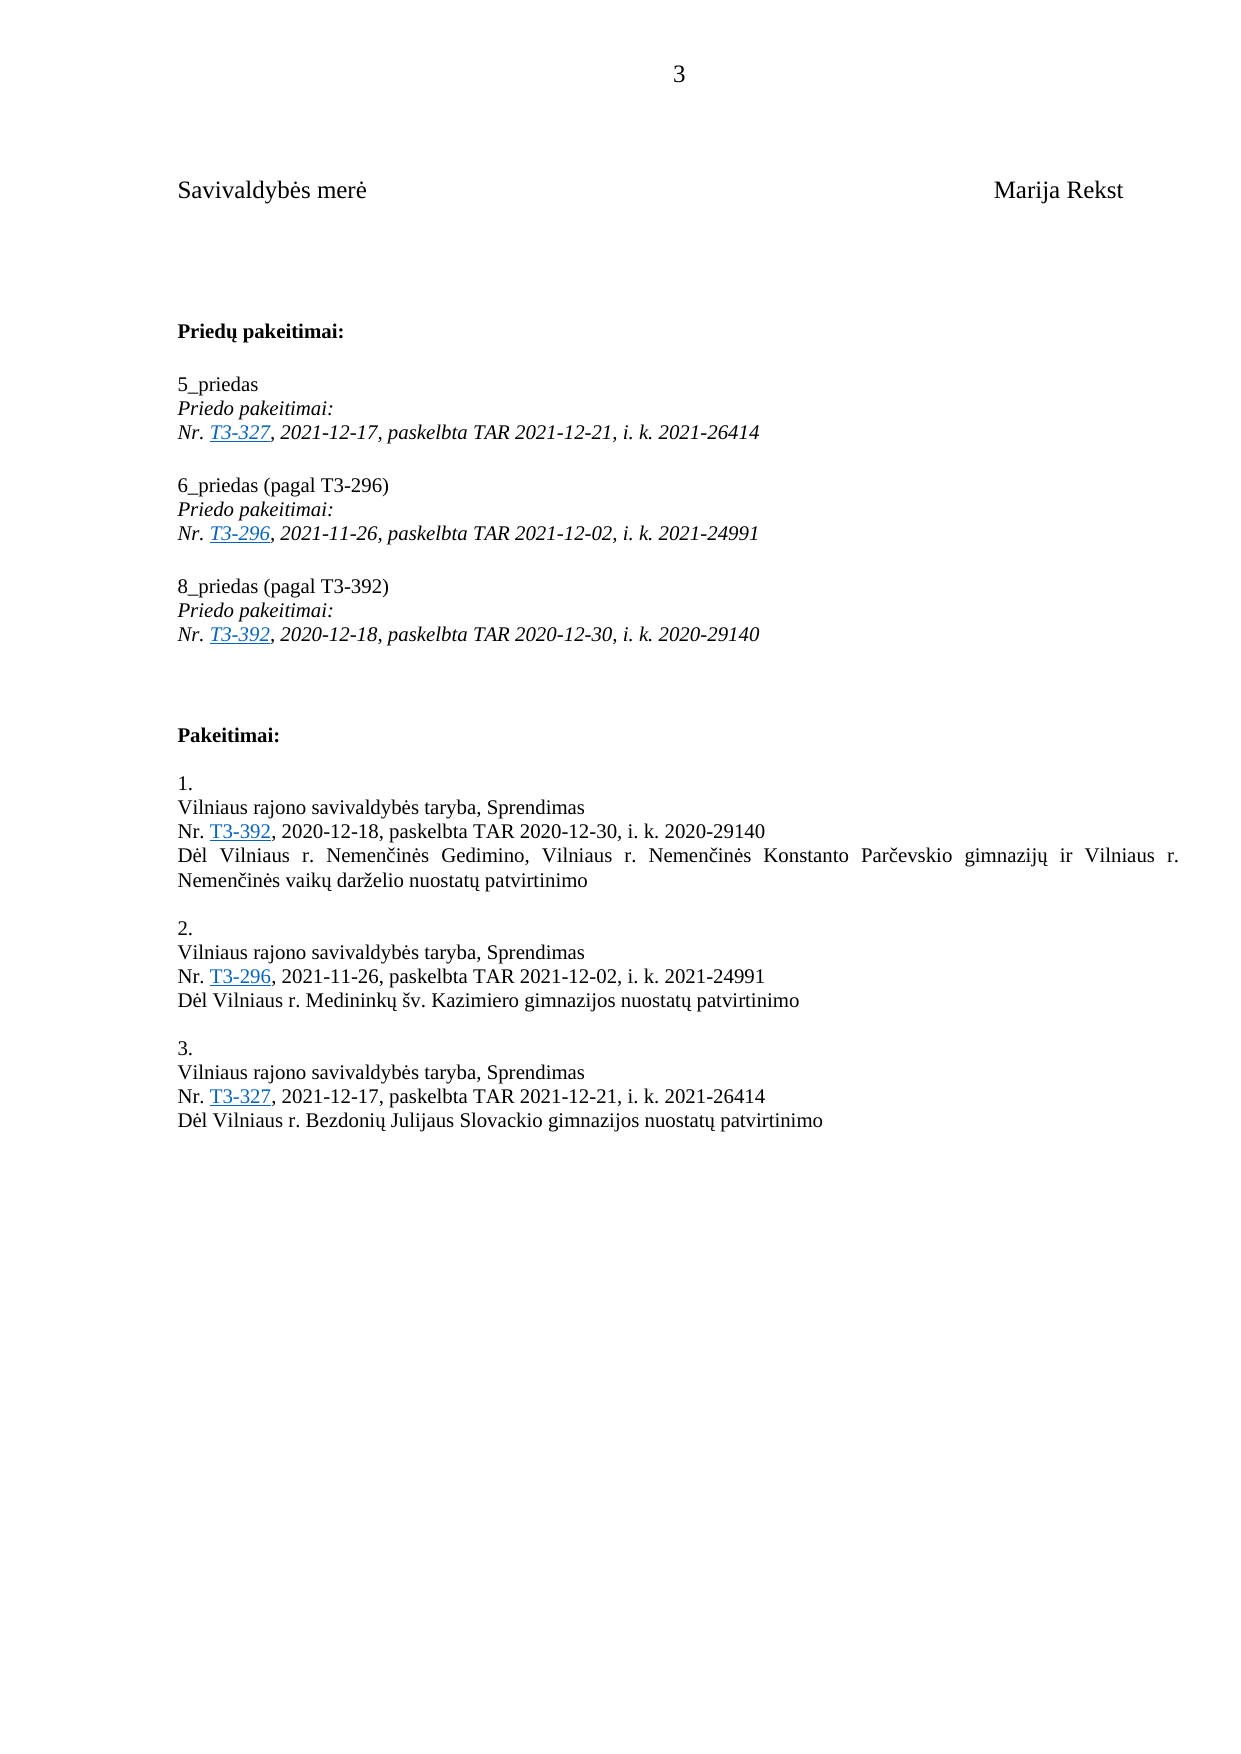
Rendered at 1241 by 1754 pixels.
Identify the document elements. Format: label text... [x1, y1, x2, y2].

text Vilniaus rajono savivaldybės taryba, Sprendimas [177, 1060, 1181, 1084]
text Priedų pakeitimai: [177, 319, 1181, 343]
text Nr. T3-392, 2020-12-18, paskelbta TAR 2020-12-30, i. k. 2020-29140 [177, 819, 1181, 843]
text 8_priedas (pagal T3-392) [177, 574, 1181, 598]
text 6_priedas (pagal T3-296) [177, 473, 1181, 497]
text Pakeitimai: [177, 723, 1181, 747]
text Dėl Vilniaus r. Medininkų šv. Kazimiero gimnazijos nuostatų patvirtinimo [177, 988, 1181, 1012]
text Savivaldybės merė Marija Rekst [177, 176, 1181, 204]
text Nr. T3-327, 2021-12-17, paskelbta TAR 2021-12-21, i. k. 2021-26414 [177, 1084, 1181, 1108]
text Priedo pakeitimai: [177, 396, 1181, 420]
text Priedo pakeitimai: [177, 497, 1181, 521]
text Priedo pakeitimai: [177, 598, 1181, 622]
text Nr. T3-327, 2021-12-17, paskelbta TAR 2021-12-21, i. k. 2021-26414 [177, 420, 1181, 444]
text Dėl Vilniaus r. Bezdonių Julijaus Slovackio gimnazijos nuostatų patvirtinimo [177, 1108, 1181, 1132]
text 5_priedas [177, 372, 1181, 396]
text Vilniaus rajono savivaldybės taryba, Sprendimas [177, 795, 1181, 819]
text Vilniaus rajono savivaldybės taryba, Sprendimas [177, 940, 1181, 964]
text Dėl Vilniaus r. Nemenčinės Gedimino, Vilniaus r. Nemenčinės Konstanto Parčevskio gimnazijų ir Vilniaus r. Nemenčinės vaikų darželio nuostatų patvirtinimo [177, 843, 1181, 892]
text 3. [177, 1036, 1181, 1060]
text 1. [177, 771, 1181, 795]
text Nr. T3-296, 2021-11-26, paskelbta TAR 2021-12-02, i. k. 2021-24991 [177, 964, 1181, 988]
text Nr. T3-296, 2021-11-26, paskelbta TAR 2021-12-02, i. k. 2021-24991 [177, 521, 1181, 545]
text Nr. T3-392, 2020-12-18, paskelbta TAR 2020-12-30, i. k. 2020-29140 [177, 622, 1181, 646]
text 2. [177, 916, 1181, 940]
